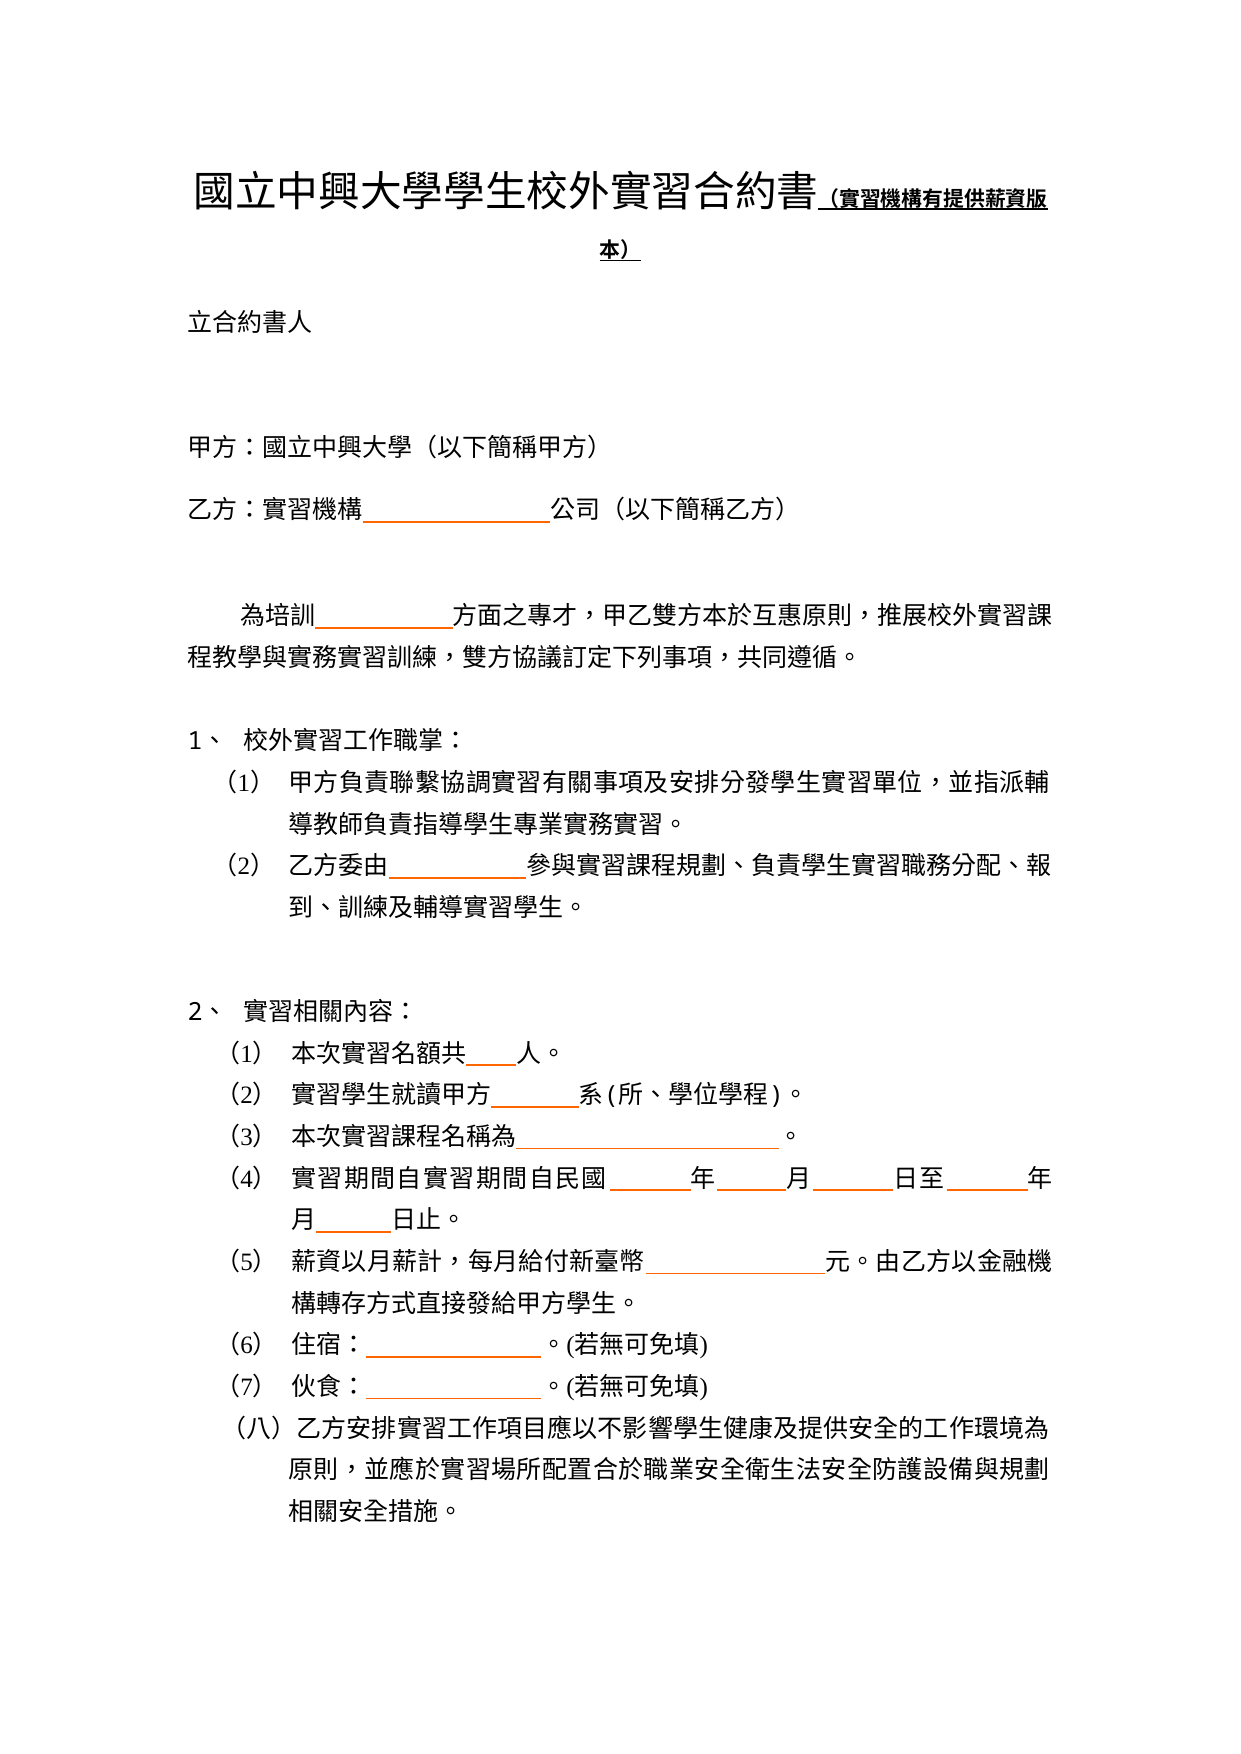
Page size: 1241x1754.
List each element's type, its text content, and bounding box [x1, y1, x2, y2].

list 住宿： 。(若無可免填) [215, 1321, 1053, 1362]
list 實習學生就讀甲方 系(所、學位學程)。 [215, 1071, 1053, 1112]
text 甲方：國立中興大學（以下簡稱甲方） [187, 404, 1053, 466]
text 為培訓 方面之專才，甲乙雙方本於互惠原則，推展校外實習課程教學與實務實習訓練，雙方協議訂定下列事項，共同遵循。 [187, 591, 1053, 675]
text 乙方：實習機構 公司（以下簡稱乙方） [187, 466, 1053, 529]
text （八）乙方安排實習工作項目應以不影響學生健康及提供安全的工作環境為原則，並應於實習場所配置合於職業安全衛生法安全防護設備與規劃相關安全措施。 [196, 1404, 1053, 1529]
list 本次實習名額共 人。 [215, 1029, 1053, 1071]
list 乙方委由 參與實習課程規劃、負責學生實習職務分配、報到、訓練及輔導實習學生。 [212, 841, 1053, 925]
list 校外實習工作職掌： [187, 716, 1053, 758]
text 立合約書人 [187, 279, 1053, 341]
list 甲方負責聯繫協調實習有關事項及安排分發學生實習單位，並指派輔導教師負責指導學生專業實務實習。 [212, 758, 1053, 841]
list 實習相關內容： [187, 987, 1053, 1029]
list 實習期間自實習期間自民國 年 月 日至 年 月 日止。 [215, 1154, 1053, 1237]
list 伙食： 。(若無可免填) [215, 1362, 1053, 1404]
list 本次實習課程名稱為 。 [215, 1112, 1053, 1154]
list 薪資以月薪計，每月給付新臺幣 元。由乙方以金融機構轉存方式直接發給甲方學生。 [215, 1237, 1053, 1321]
text 國立中興大學學生校外實習合約書（實習機構有提供薪資版本） [187, 158, 1053, 264]
